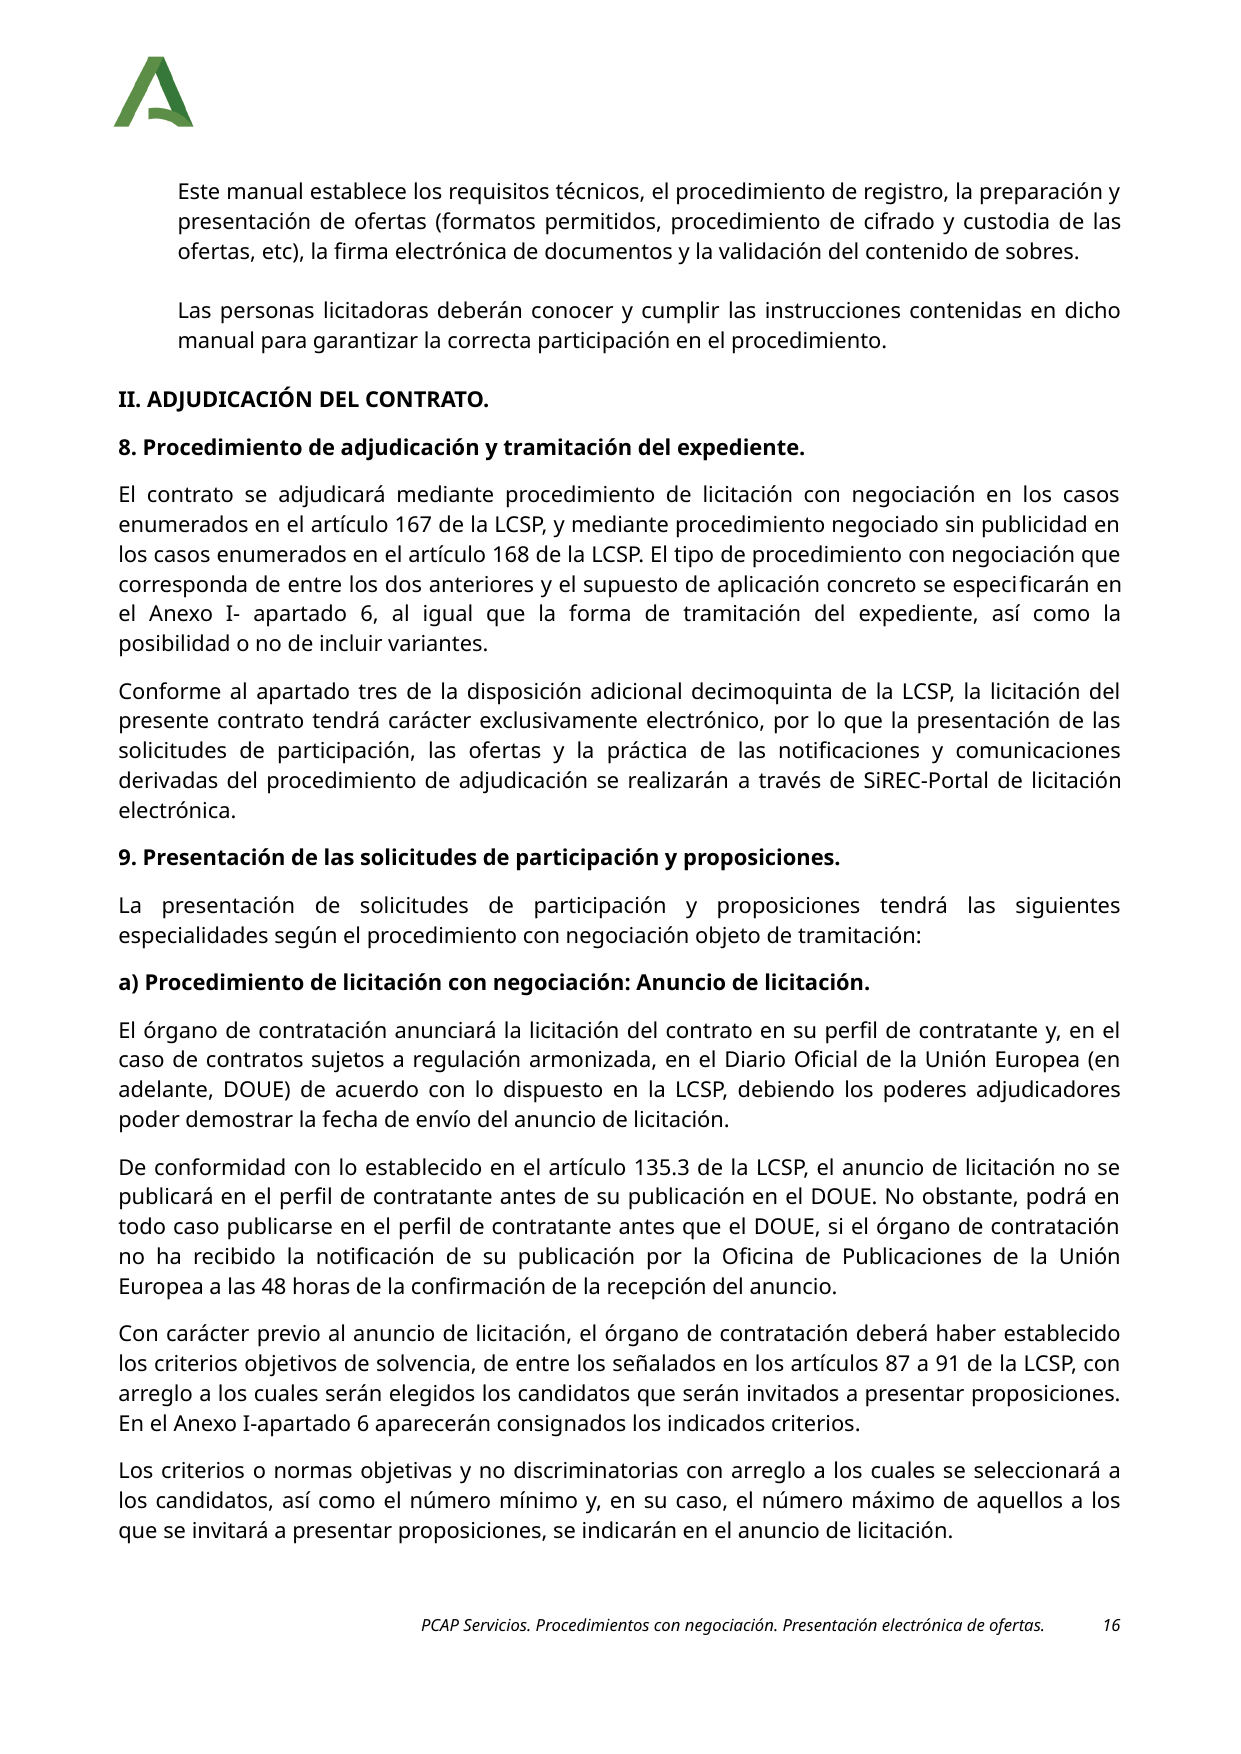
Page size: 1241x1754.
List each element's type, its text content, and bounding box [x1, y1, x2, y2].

picture [109, 52, 198, 131]
text Conforme al apartado tres de la disposición adicional decimoquinta de la LCSP, la licitación del presente contrato tendrá carácter exclusivamente electrónico, por lo que la presentación de las solicitudes de participación, las ofertas y la práctica de las notificaciones y comunicaciones derivadas del procedimiento de adjudicación se realizarán a través de SiREC-Portal de licitación electrónica. [118, 676, 1122, 825]
subtitle 9. Presentación de las solicitudes de participación y proposiciones. [118, 842, 1122, 872]
text Los criterios o normas objetivas y no discriminatorias con arreglo a los cuales se seleccionará a los candidatos, así como el número mínimo y, en su caso, el número máximo de aquellos a los que se invitará a presentar proposiciones, se indicarán en el anuncio de licitación. [118, 1455, 1122, 1544]
subtitle II. ADJUDICACIÓN DEL CONTRATO. [118, 384, 1122, 414]
text De conformidad con lo establecido en el artículo 135.3 de la LCSP, el anuncio de licitación no se publicará en el perfil de contratante antes de su publicación en el DOUE. No obstante, podrá en todo caso publicarse en el perfil de contratante antes que el DOUE, si el órgano de contratación no ha recibido la notificación de su publicación por la Oficina de Publicaciones de la Unión Europea a las 48 horas de la confirmación de la recepción del anuncio. [118, 1152, 1122, 1301]
text Las personas licitadoras deberán conocer y cumplir las instrucciones contenidas en dicho manual para garantizar la correcta participación en el procedimiento. [177, 295, 1122, 355]
text a) Procedimiento de licitación con negociación: Anuncio de licitación. [118, 967, 1122, 997]
text Con carácter previo al anuncio de licitación, el órgano de contratación deberá haber establecido los criterios objetivos de solvencia, de entre los señalados en los artículos 87 a 91 de la LCSP, con arreglo a los cuales serán elegidos los candidatos que serán invitados a presentar proposiciones. En el Anexo I-apartado 6 aparecerán consignados los indicados criterios. [118, 1318, 1122, 1437]
text El órgano de contratación anunciará la licitación del contrato en su perfil de contratante y, en el caso de contratos sujetos a regulación armonizada, en el Diario Oficial de la Unión Europea (en adelante, DOUE) de acuerdo con lo dispuesto en la LCSP, debiendo los poderes adjudicadores poder demostrar la fecha de envío del anuncio de licitación. [118, 1015, 1122, 1134]
text La presentación de solicitudes de participación y proposiciones tendrá las siguientes especialidades según el procedimiento con negociación objeto de tramitación: [118, 890, 1122, 949]
text Este manual establece los requisitos técnicos, el procedimiento de registro, la preparación y presentación de ofertas (formatos permitidos, procedimiento de cifrado y custodia de las ofertas, etc), la firma electrónica de documentos y la validación del contenido de sobres. [177, 176, 1122, 266]
subtitle 8. Procedimiento de adjudicación y tramitación del expediente. [118, 432, 1122, 462]
text El contrato se adjudicará mediante procedimiento de licitación con negociación en los casos enumerados en el artículo 167 de la LCSP, y mediante procedimiento negociado sin publicidad en los casos enumerados en el artículo 168 de la LCSP. El tipo de procedimiento con negociación que corresponda de entre los dos anteriores y el supuesto de aplicación concreto se especificarán en el Anexo I- apartado 6, al igual que la forma de tramitación del expediente, así como la posibilidad o no de incluir variantes. [118, 479, 1122, 658]
